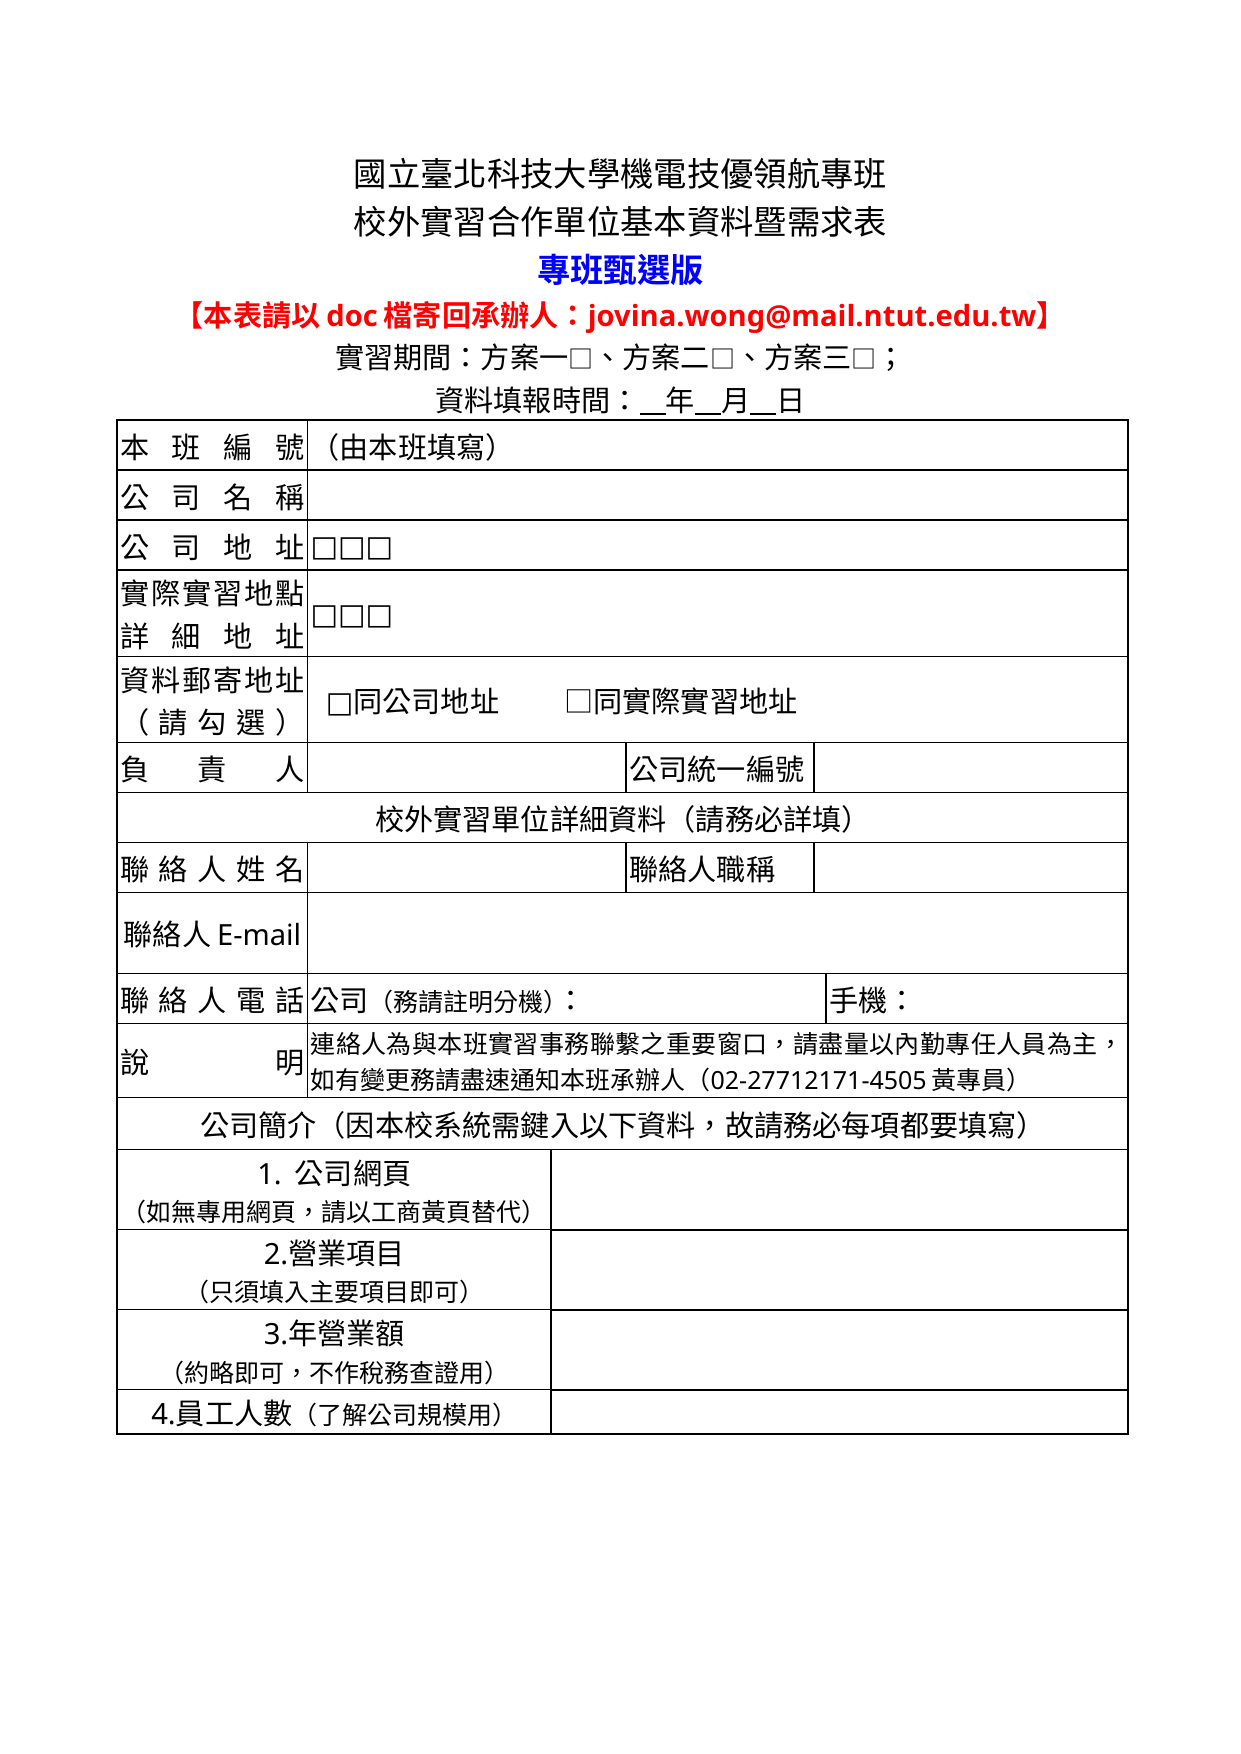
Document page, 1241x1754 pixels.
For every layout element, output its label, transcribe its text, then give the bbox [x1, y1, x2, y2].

table_cell □□□ [308, 521, 1127, 569]
text 實習期間：方案一□、方案二□、方案三□； [177, 335, 1063, 377]
table_cell 手機： [827, 974, 1127, 1023]
table_cell 聯絡人姓名 [118, 843, 307, 892]
table_cell [815, 843, 1127, 892]
table_cell 公司網頁 （如無專用網頁，請以工商黃頁替代） [118, 1150, 550, 1229]
table_cell [308, 893, 1127, 973]
table_cell 說明 [118, 1024, 307, 1097]
table_cell 3.年營業額 （約略即可，不作稅務查證用） [118, 1310, 550, 1389]
table_cell 公司簡介（因本校系統需鍵入以下資料，故請務必每項都要填寫） [118, 1098, 1127, 1149]
table_cell 校外實習單位詳細資料（請務必詳填） [118, 793, 1127, 842]
table_cell 公司統一編號 [627, 743, 813, 792]
table_cell □同公司地址 □同實際實習地址 [308, 657, 1127, 742]
table_cell 2.營業項目 （只須填入主要項目即可） [118, 1230, 550, 1309]
table_header （由本班填寫） [308, 421, 1127, 469]
table_cell 公司名稱 [118, 471, 307, 519]
text 國立臺北科技大學機電技優領航專班 校外實習合作單位基本資料暨需求表 [177, 148, 1063, 244]
table_cell 公司（務請註明分機）： [308, 974, 825, 1023]
table_cell [552, 1391, 1127, 1433]
text 【本表請以doc檔寄回承辦人：jovina.wong@mail.ntut.edu.tw】 [177, 292, 1063, 335]
table_cell 聯絡人E-mail [118, 893, 307, 973]
table_cell 聯絡人職稱 [627, 843, 813, 892]
text 資料填報時間： 年 月 日 [177, 377, 1063, 419]
table_cell [815, 743, 1127, 792]
table_cell 聯絡人電話 [118, 974, 307, 1023]
table_cell [308, 843, 625, 892]
table_cell [308, 471, 1127, 519]
table_cell 4.員工人數（了解公司規模用） [118, 1390, 550, 1433]
table_cell [308, 743, 625, 792]
table_cell 實際實習地點詳細地址 [118, 571, 307, 656]
table_cell [552, 1231, 1127, 1309]
text 專班甄選版 [177, 244, 1063, 292]
table_cell 連絡人為與本班實習事務聯繫之重要窗口，請盡量以內勤專任人員為主，如有變更務請盡速通知本班承辦人（02-27712171-4505黃專員） [308, 1024, 1127, 1097]
table_cell [552, 1150, 1127, 1229]
table_cell 負責人 [118, 743, 307, 792]
table_cell [552, 1311, 1127, 1389]
table_header 本班編號 [118, 421, 307, 469]
table_cell 公司地址 [118, 521, 307, 569]
table_cell □□□ [308, 571, 1127, 656]
table_cell 資料郵寄地址 （請勾選） [118, 657, 307, 742]
